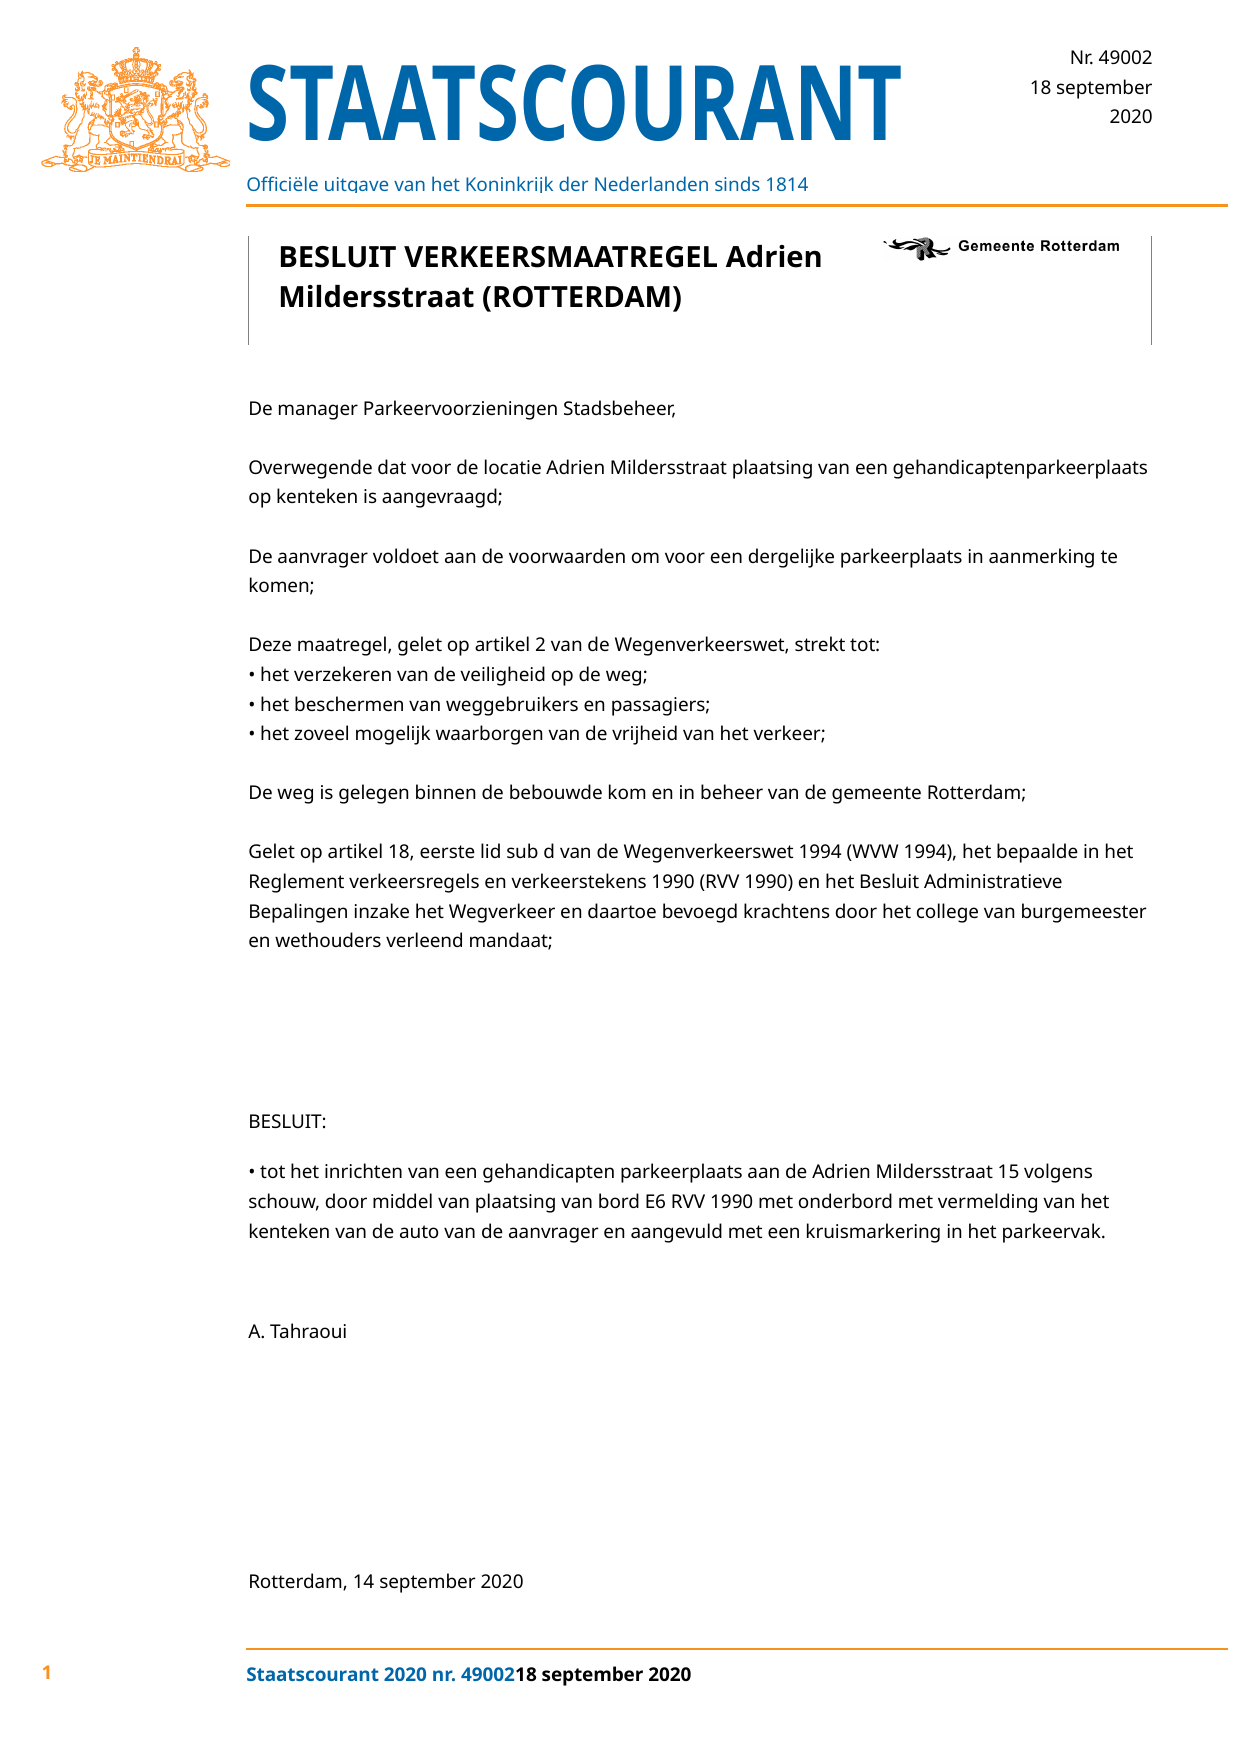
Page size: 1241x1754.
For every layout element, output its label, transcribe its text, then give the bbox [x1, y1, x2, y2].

text Rotterdam, 14 september 2020 [248, 1568, 1152, 1594]
text • het beschermen van weggebruikers en passagiers; [248, 691, 1152, 717]
text De manager Parkeervoorzieningen Stadsbeheer, [248, 395, 1152, 421]
text De weg is gelegen binnen de bebouwde kom en in beheer van de gemeente Rotterdam; [248, 779, 1152, 805]
text • het zoveel mogelijk waarborgen van de vrijheid van het verkeer; [248, 720, 1152, 746]
text Overwegende dat voor de locatie Adrien Mildersstraat plaatsing van een gehandicaptenparkeerplaats op kenteken is aangevraagd; [248, 454, 1152, 509]
text Gelet op artikel 18, eerste lid sub d van de Wegenverkeerswet 1994 (WVW 1994), het bepaalde in het Reglement verkeersregels en verkeerstekens 1990 (RVV 1990) en het Besluit Administratieve Bepalingen inzake het Wegverkeer en daartoe bevoegd krachtens door het college van burgemeester en wethouders verleend mandaat; [248, 839, 1152, 953]
picture [41, 47, 231, 172]
table_header [850, 236, 1151, 345]
text BESLUIT: [248, 1108, 1152, 1134]
table_header BESLUIT VERKEERSMAATREGEL Adrien Mildersstraat (ROTTERDAM) [249, 236, 850, 345]
text Deze maatregel, gelet op artikel 2 van de Wegenverkeerswet, strekt tot: [248, 632, 1152, 657]
text De aanvrager voldoet aan de voorwaarden om voor een dergelijke parkeerplaats in aanmerking te komen; [248, 543, 1152, 598]
text • tot het inrichten van een gehandicapten parkeerplaats aan de Adrien Mildersstraat 15 volgens schouw, door middel van plaatsing van bord E6 RVV 1990 met onderbord met vermelding van het kenteken van de auto van de aanvrager en aangevuld met een kruismarkering in het parkeervak. [248, 1159, 1152, 1244]
text • het verzekeren van de veiligheid op de weg; [248, 661, 1152, 687]
picture [882, 236, 1119, 261]
text A. Tahraoui [248, 1319, 1152, 1344]
